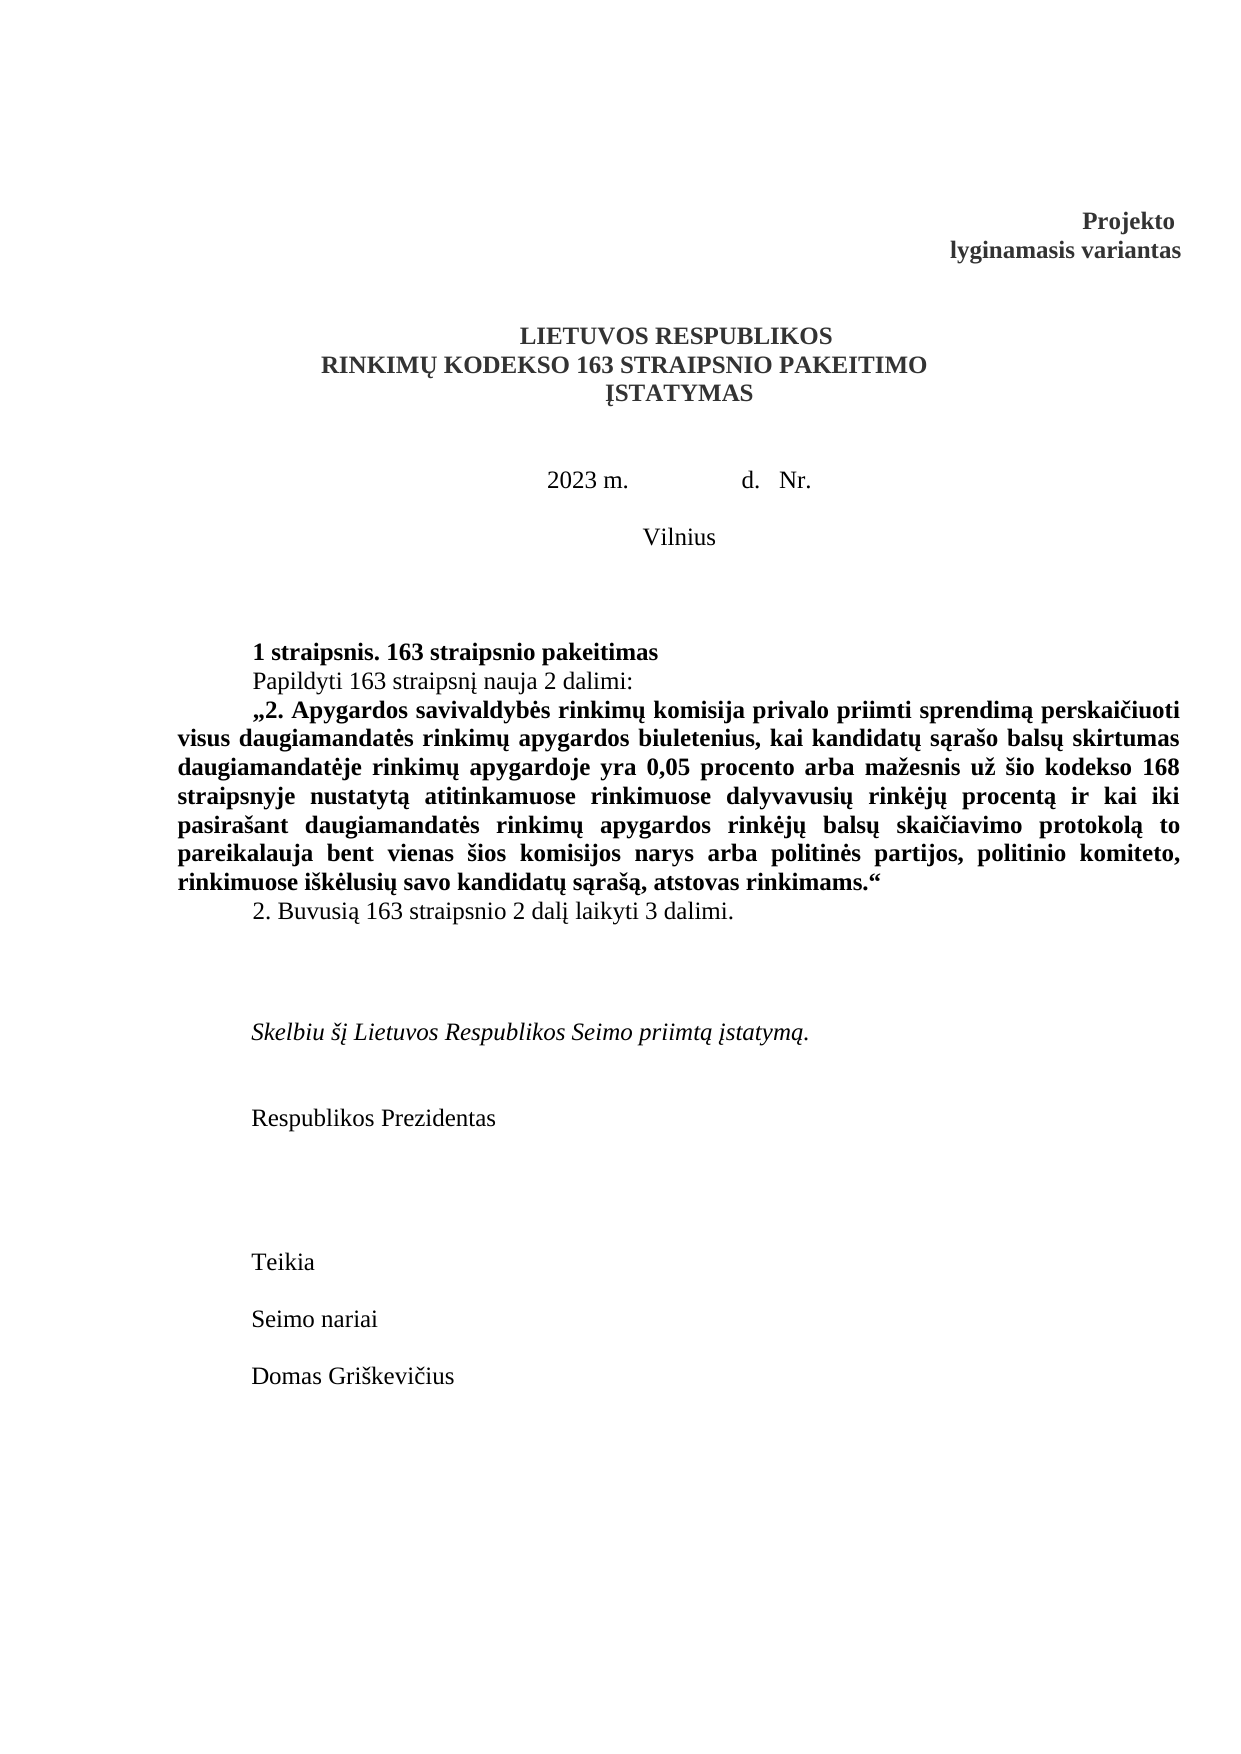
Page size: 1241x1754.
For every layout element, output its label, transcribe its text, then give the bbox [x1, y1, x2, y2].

text ĮSTATYMAS [177, 378, 1181, 407]
text RINKIMŲ KODEKSO 163 STRAIPSNIO PAKEITIMO [74, 350, 1181, 378]
text „2. Apygardos savivaldybės rinkimų komisija privalo priimti sprendimą perskaičiuoti visus daugiamandatės rinkimų apygardos biuletenius, kai kandidatų sąrašo balsų skirtumas daugiamandatėje rinkimų apygardoje yra 0,05 procento arba mažesnis už šio kodekso 168 straipsnyje nustatytą atitinkamuose rinkimuose dalyvavusių rinkėjų procentą ir kai iki pasirašant daugiamandatės rinkimų apygardos rinkėjų balsų skaičiavimo protokolą to pareikalauja bent vienas šios komisijos narys arba politinės partijos, politinio komiteto, rinkimuose iškėlusių savo kandidatų sąrašą, atstovas rinkimams.“ [177, 695, 1181, 896]
text Teikia [251, 1247, 1181, 1275]
text Skelbiu šį Lietuvos Respublikos Seimo priimtą įstatymą. [251, 1017, 1181, 1045]
text 2023 m. d. Nr. [177, 465, 1181, 493]
text lyginamasis variantas [177, 235, 1181, 263]
text Papildyti 163 straipsnį nauja 2 dalimi: [177, 666, 1181, 695]
text Domas Griškevičius [251, 1333, 1181, 1390]
text Respublikos Prezidentas [251, 1103, 1181, 1132]
text Seimo nariai [251, 1275, 1181, 1333]
text 1 straipsnis. 163 straipsnio pakeitimas [177, 637, 1181, 666]
text Vilnius [177, 522, 1181, 551]
text 2. Buvusią 163 straipsnio 2 dalį laikyti 3 dalimi. [177, 896, 1181, 925]
text Projekto [177, 206, 1181, 235]
text LIETUVOS RESPUBLIKOS [177, 321, 1181, 350]
